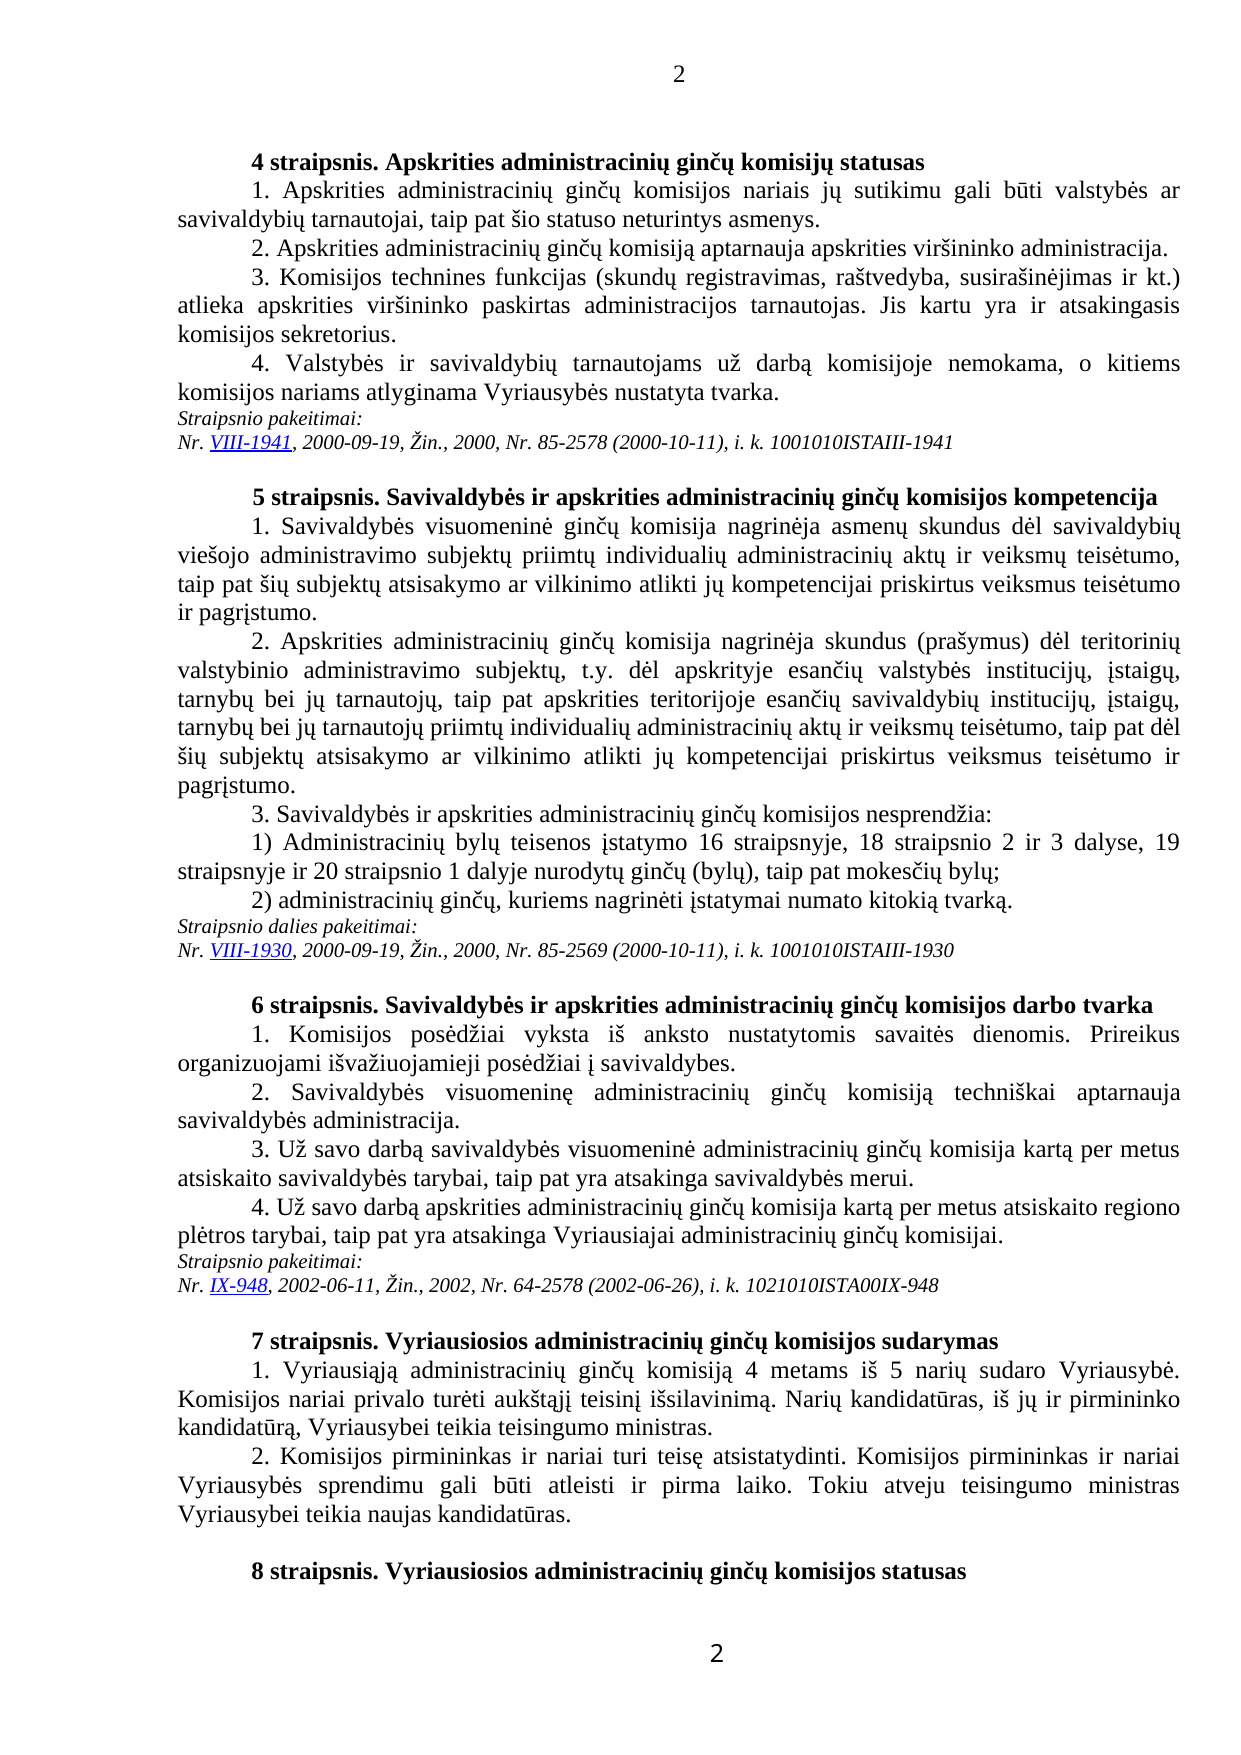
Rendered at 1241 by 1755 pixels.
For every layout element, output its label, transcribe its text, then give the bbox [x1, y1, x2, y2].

text 3. Už savo darbą savivaldybės visuomeninė administracinių ginčų komisija kartą per metus atsiskaito savivaldybės tarybai, taip pat yra atsakinga savivaldybės merui. [177, 1134, 1181, 1192]
text 6 straipsnis. Savivaldybės ir apskrities administracinių ginčų komisijos darbo tvarka [251, 991, 1181, 1019]
text 2) administracinių ginčų, kuriems nagrinėti įstatymai numato kitokią tvarką. [177, 885, 1181, 914]
text 2. Apskrities administracinių ginčų komisiją aptarnauja apskrities viršininko administracija. [177, 233, 1181, 262]
text Nr. VIII-1941, 2000-09-19, Žin., 2000, Nr. 85-2578 (2000-10-11), i. k. 1001010ISTAIII-1941 [177, 430, 1181, 454]
text 7 straipsnis. Vyriausiosios administracinių ginčų komisijos sudarymas [177, 1326, 1181, 1355]
text 2. Apskrities administracinių ginčų komisija nagrinėja skundus (prašymus) dėl teritorinių valstybinio administravimo subjektų, t.y. dėl apskrityje esančių valstybės institucijų, įstaigų, tarnybų bei jų tarnautojų, taip pat apskrities teritorijoje esančių savivaldybių institucijų, įstaigų, tarnybų bei jų tarnautojų priimtų individualių administracinių aktų ir veiksmų teisėtumo, taip pat dėl šių subjektų atsisakymo ar vilkinimo atlikti jų kompetencijai priskirtus veiksmus teisėtumo ir pagrįstumo. [177, 626, 1181, 799]
text 3. Komisijos technines funkcijas (skundų registravimas, raštvedyba, susirašinėjimas ir kt.) atlieka apskrities viršininko paskirtas administracijos tarnautojas. Jis kartu yra ir atsakingasis komisijos sekretorius. [177, 262, 1181, 348]
text 1. Savivaldybės visuomeninė ginčų komisija nagrinėja asmenų skundus dėl savivaldybių viešojo administravimo subjektų priimtų individualių administracinių aktų ir veiksmų teisėtumo, taip pat šių subjektų atsisakymo ar vilkinimo atlikti jų kompetencijai priskirtus veiksmus teisėtumo ir pagrįstumo. [177, 511, 1181, 626]
text 8 straipsnis. Vyriausiosios administracinių ginčų komisijos statusas [177, 1556, 1181, 1585]
text 4. Už savo darbą apskrities administracinių ginčų komisija kartą per metus atsiskaito regiono plėtros tarybai, taip pat yra atsakinga Vyriausiajai administracinių ginčų komisijai. [177, 1192, 1181, 1249]
text 1. Komisijos posėdžiai vyksta iš anksto nustatytomis savaitės dienomis. Prireikus organizuojami išvažiuojamieji posėdžiai į savivaldybes. [177, 1019, 1181, 1077]
text 3. Savivaldybės ir apskrities administracinių ginčų komisijos nesprendžia: [177, 799, 1181, 827]
text Straipsnio pakeitimai: [177, 406, 1181, 430]
text 5 straipsnis. Savivaldybės ir apskrities administracinių ginčų komisijos kompetencija [177, 482, 1181, 511]
text Nr. IX-948, 2002-06-11, Žin., 2002, Nr. 64-2578 (2002-06-26), i. k. 1021010ISTA00IX-948 [177, 1273, 1181, 1297]
text 4 straipsnis. Apskrities administracinių ginčų komisijų statusas [177, 147, 1181, 176]
text Straipsnio dalies pakeitimai: [177, 914, 1181, 938]
text 2. Komisijos pirmininkas ir nariai turi teisę atsistatydinti. Komisijos pirmininkas ir nariai Vyriausybės sprendimu gali būti atleisti ir pirma laiko. Tokiu atveju teisingumo ministras Vyriausybei teikia naujas kandidatūras. [177, 1441, 1181, 1527]
text 1. Apskrities administracinių ginčų komisijos nariais jų sutikimu gali būti valstybės ar savivaldybių tarnautojai, taip pat šio statuso neturintys asmenys. [177, 176, 1181, 233]
text 4. Valstybės ir savivaldybių tarnautojams už darbą komisijoje nemokama, o kitiems komisijos nariams atlyginama Vyriausybės nustatyta tvarka. [177, 348, 1181, 406]
text 1. Vyriausiąją administracinių ginčų komisiją 4 metams iš 5 narių sudaro Vyriausybė. Komisijos nariai privalo turėti aukštąjį teisinį išsilavinimą. Narių kandidatūras, iš jų ir pirmininko kandidatūrą, Vyriausybei teikia teisingumo ministras. [177, 1355, 1181, 1441]
text 1) Administracinių bylų teisenos įstatymo 16 straipsnyje, 18 straipsnio 2 ir 3 dalyse, 19 straipsnyje ir 20 straipsnio 1 dalyje nurodytų ginčų (bylų), taip pat mokesčių bylų; [177, 827, 1181, 885]
text 2. Savivaldybės visuomeninę administracinių ginčų komisiją techniškai aptarnauja savivaldybės administracija. [177, 1077, 1181, 1134]
text Nr. VIII-1930, 2000-09-19, Žin., 2000, Nr. 85-2569 (2000-10-11), i. k. 1001010ISTAIII-1930 [177, 938, 1181, 962]
text Straipsnio pakeitimai: [177, 1249, 1181, 1273]
